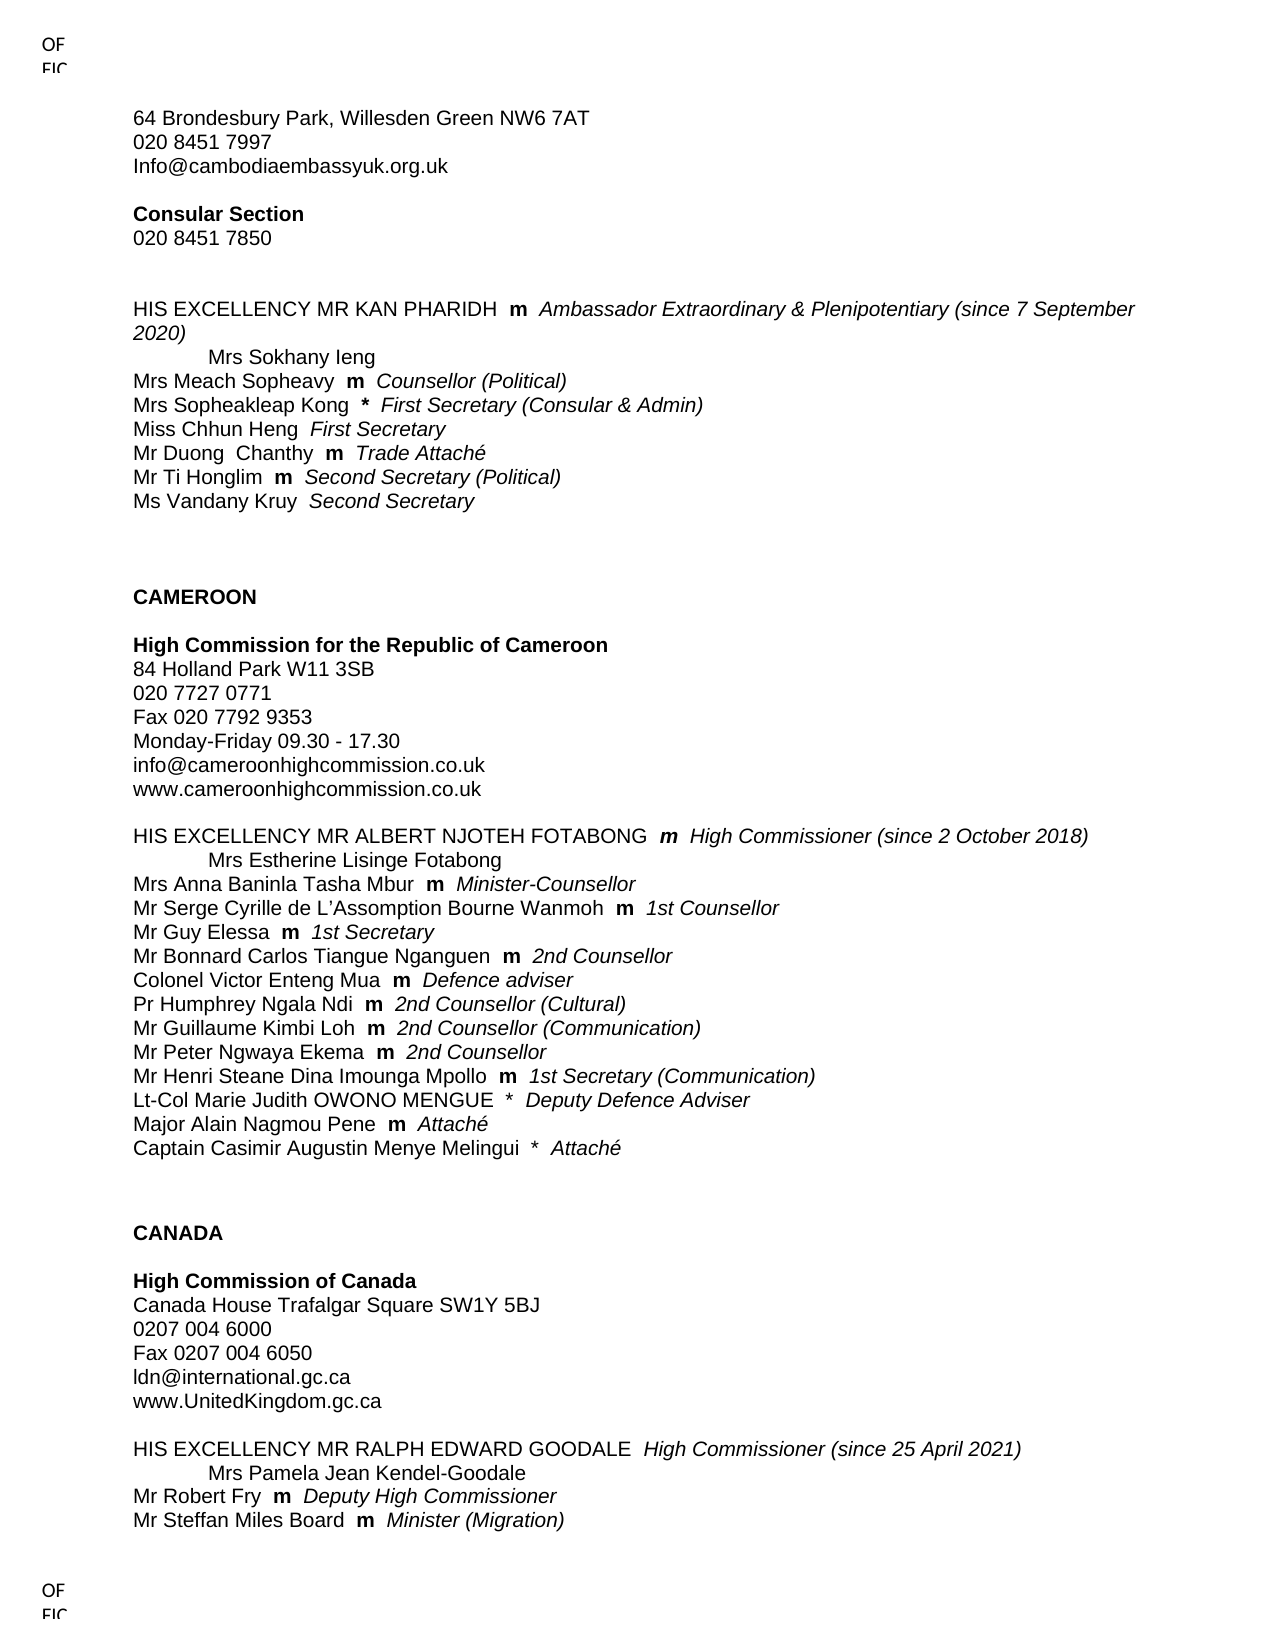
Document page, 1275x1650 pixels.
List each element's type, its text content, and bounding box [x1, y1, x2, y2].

text Mr Guy Elessa m 1st Secretary [133, 920, 1181, 944]
text Consular Section [133, 201, 1181, 225]
text Mrs Sokhany Ieng [133, 345, 1181, 369]
text Mrs Meach Sopheavy m Counsellor (Political) [133, 369, 1181, 393]
text HIS EXCELLENCY MR ALBERT NJOTEH FOTABONG m High Commissioner (since 2 October 2018) [133, 824, 1181, 848]
text Ms Vandany Kruy Second Secretary [133, 489, 1181, 513]
text 020 8451 7850 [133, 225, 1181, 249]
text High Commission for the Republic of Cameroon [133, 633, 1181, 657]
text Captain Casimir Augustin Menye Melingui * Attaché [133, 1136, 1181, 1160]
text HIS EXCELLENCY MR RALPH EDWARD GOODALE High Commissioner (since 25 April 2021) [133, 1436, 1181, 1460]
text Canada House Trafalgar Square SW1Y 5BJ [133, 1293, 1181, 1317]
text Pr Humphrey Ngala Ndi m 2nd Counsellor (Cultural) [133, 992, 1181, 1016]
text Mr Steffan Miles Board m Minister (Migration) [133, 1508, 1181, 1532]
text Mrs Anna Baninla Tasha Mbur m Minister-Counsellor [133, 872, 1181, 896]
text Info@cambodiaembassyuk.org.uk [133, 153, 1181, 177]
text Lt-Col Marie Judith OWONO MENGUE * Deputy Defence Adviser [133, 1088, 1181, 1112]
text www.UnitedKingdom.gc.ca [133, 1388, 1181, 1412]
text Mr Peter Ngwaya Ekema m 2nd Counsellor [133, 1040, 1181, 1064]
text High Commission of Canada [133, 1269, 1181, 1293]
text ldn@international.gc.ca [133, 1364, 1181, 1388]
text 0207 004 6000 [133, 1317, 1181, 1341]
text Colonel Victor Enteng Mua m Defence adviser [133, 968, 1181, 992]
text Mr Duong Chanthy m Trade Attaché [133, 441, 1181, 465]
text Fax 0207 004 6050 [133, 1341, 1181, 1364]
text CAMEROON [133, 585, 1181, 609]
text Mr Henri Steane Dina Imounga Mpollo m 1st Secretary (Communication) [133, 1064, 1181, 1088]
text Mr Bonnard Carlos Tiangue Nganguen m 2nd Counsellor [133, 944, 1181, 968]
text Mrs Pamela Jean Kendel-Goodale [208, 1460, 1181, 1484]
text Mr Serge Cyrille de L’Assomption Bourne Wanmoh m 1st Counsellor [133, 896, 1181, 920]
text Mr Robert Fry m Deputy High Commissioner [133, 1484, 1181, 1508]
text CANADA [133, 1221, 1181, 1245]
text Major Alain Nagmou Pene m Attaché [133, 1112, 1181, 1136]
text Monday-Friday 09.30 - 17.30 [133, 728, 1181, 752]
text Mrs Estherine Lisinge Fotabong [133, 848, 1181, 872]
text 64 Brondesbury Park, Willesden Green NW6 7AT [133, 106, 1181, 129]
text www.cameroonhighcommission.co.uk [133, 776, 1181, 800]
text Miss Chhun Heng First Secretary [133, 417, 1181, 441]
text Mrs Sopheakleap Kong * First Secretary (Consular & Admin) [133, 393, 1181, 417]
text Mr Ti Honglim m Second Secretary (Political) [133, 465, 1181, 489]
text HIS EXCELLENCY MR KAN PHARIDH m Ambassador Extraordinary & Plenipotentiary (since 7 September 2020) [133, 297, 1181, 345]
text info@cameroonhighcommission.co.uk [133, 752, 1181, 776]
text Mr Guillaume Kimbi Loh m 2nd Counsellor (Communication) [133, 1016, 1181, 1040]
text 84 Holland Park W11 3SB [133, 657, 1181, 681]
text 020 7727 0771 [133, 681, 1181, 704]
text 020 8451 7997 [133, 129, 1181, 153]
text Fax 020 7792 9353 [133, 704, 1181, 728]
